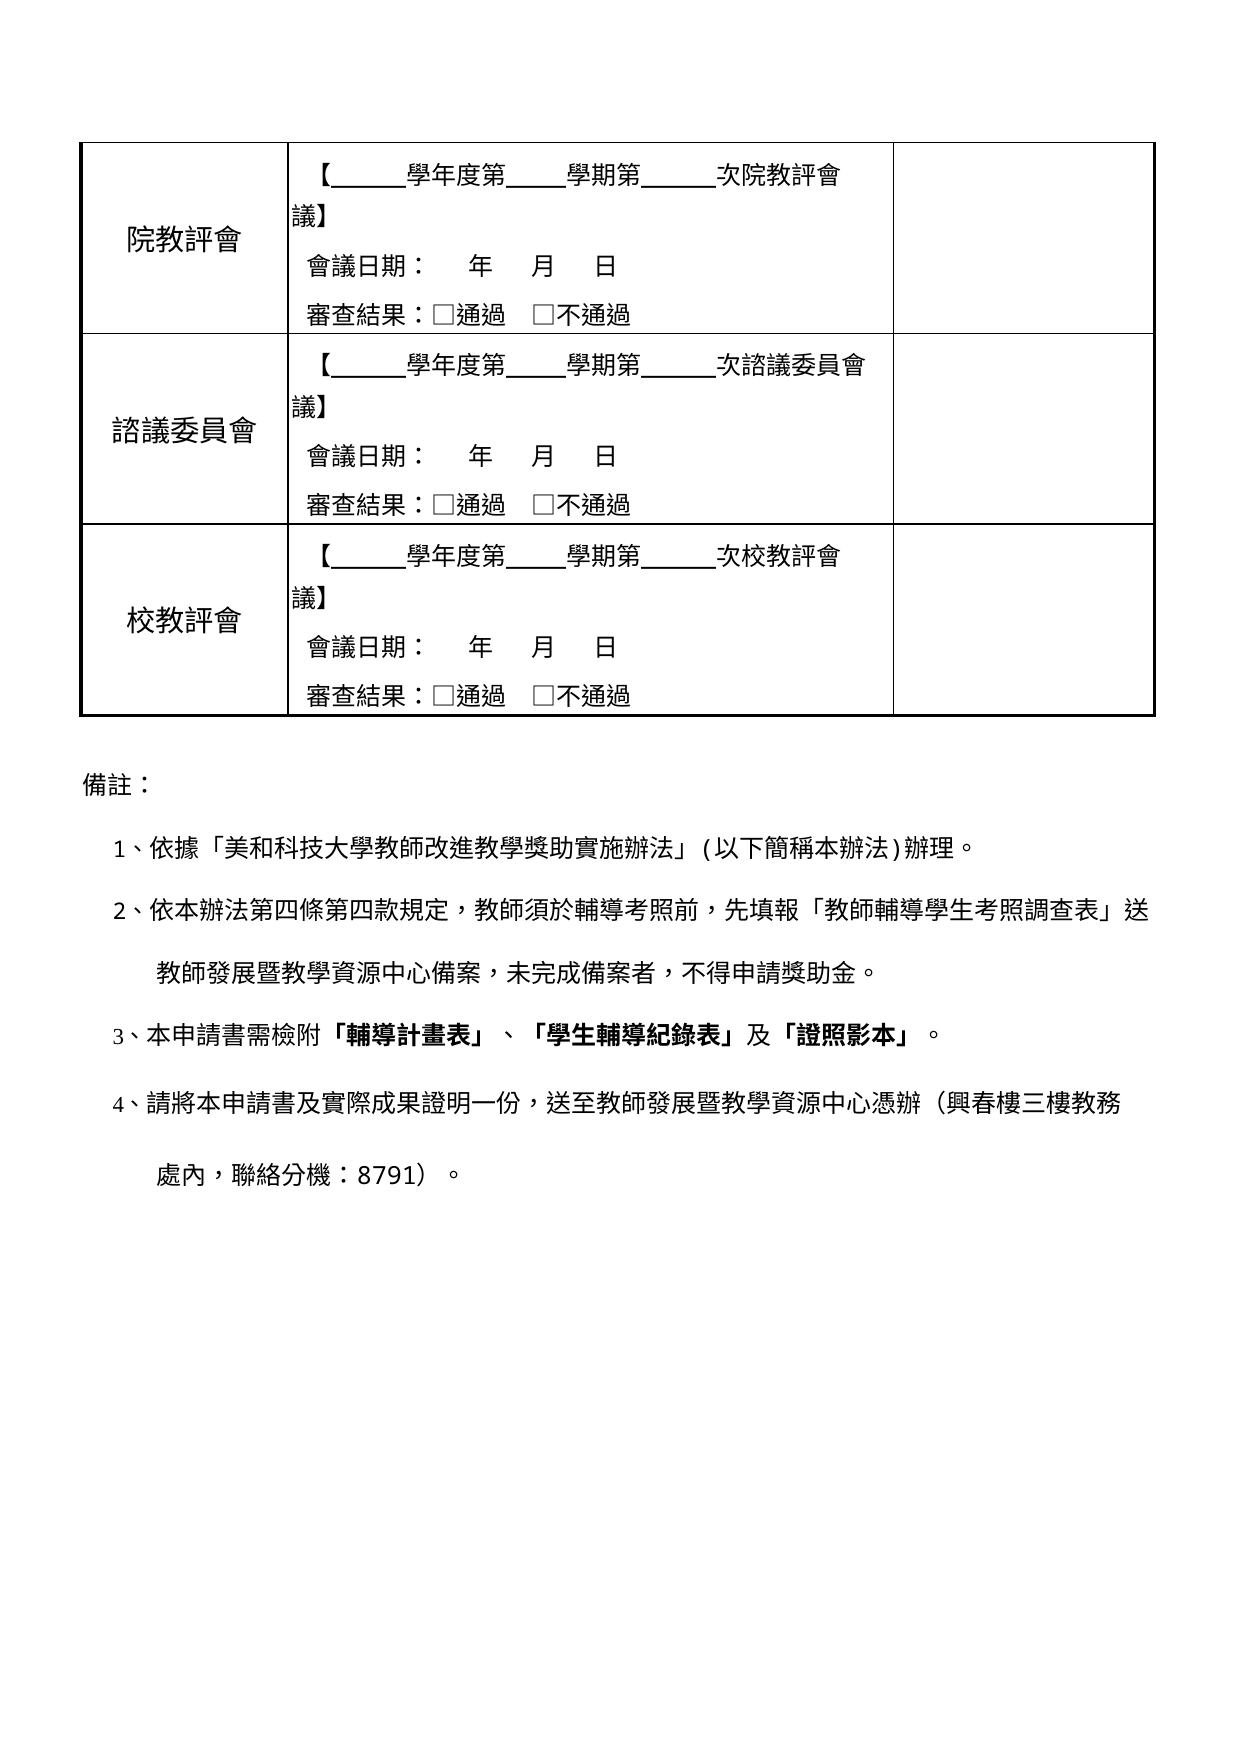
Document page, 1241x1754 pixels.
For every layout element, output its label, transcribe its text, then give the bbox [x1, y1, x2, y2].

list 依本辦法第四條第四款規定，教師須於輔導考照前，先填報「教師輔導學生考照調查表」送教師發展暨教學資源中心備案，未完成備案者，不得申請獎助金。 [112, 867, 1152, 992]
table_cell 【_____學年度第____學期第_____次校教評會議】 會議日期： 年 月 日 審查結果：□通過 □不通過 [289, 525, 893, 714]
list 請將本申請書及實際成果證明一份，送至教師發展暨教學資源中心憑辦（興春樓三樓教務處內，聯絡分機：8791）。 [112, 1060, 1146, 1194]
text 備註： [82, 742, 1175, 804]
table_cell 諮議委員會 [83, 334, 287, 523]
table_cell 【_____學年度第____學期第_____次諮議委員會議】 會議日期： 年 月 日 審查結果：□通過 □不通過 [289, 334, 893, 523]
table_cell [894, 334, 1153, 523]
list 本申請書需檢附「輔導計畫表」、「學生輔導紀錄表」及「證照影本」。 [112, 992, 1240, 1054]
list 依據「美和科技大學教師改進教學獎助實施辦法」(以下簡稱本辦法)辦理。 [112, 804, 1152, 867]
table_cell 校教評會 [83, 525, 287, 714]
table_cell 【_____學年度第____學期第_____次院教評會議】 會議日期： 年 月 日 審查結果：□通過 □不通過 [289, 143, 893, 332]
table_cell [894, 143, 1153, 332]
table_cell [894, 525, 1153, 714]
table_cell 院教評會 [83, 143, 287, 332]
